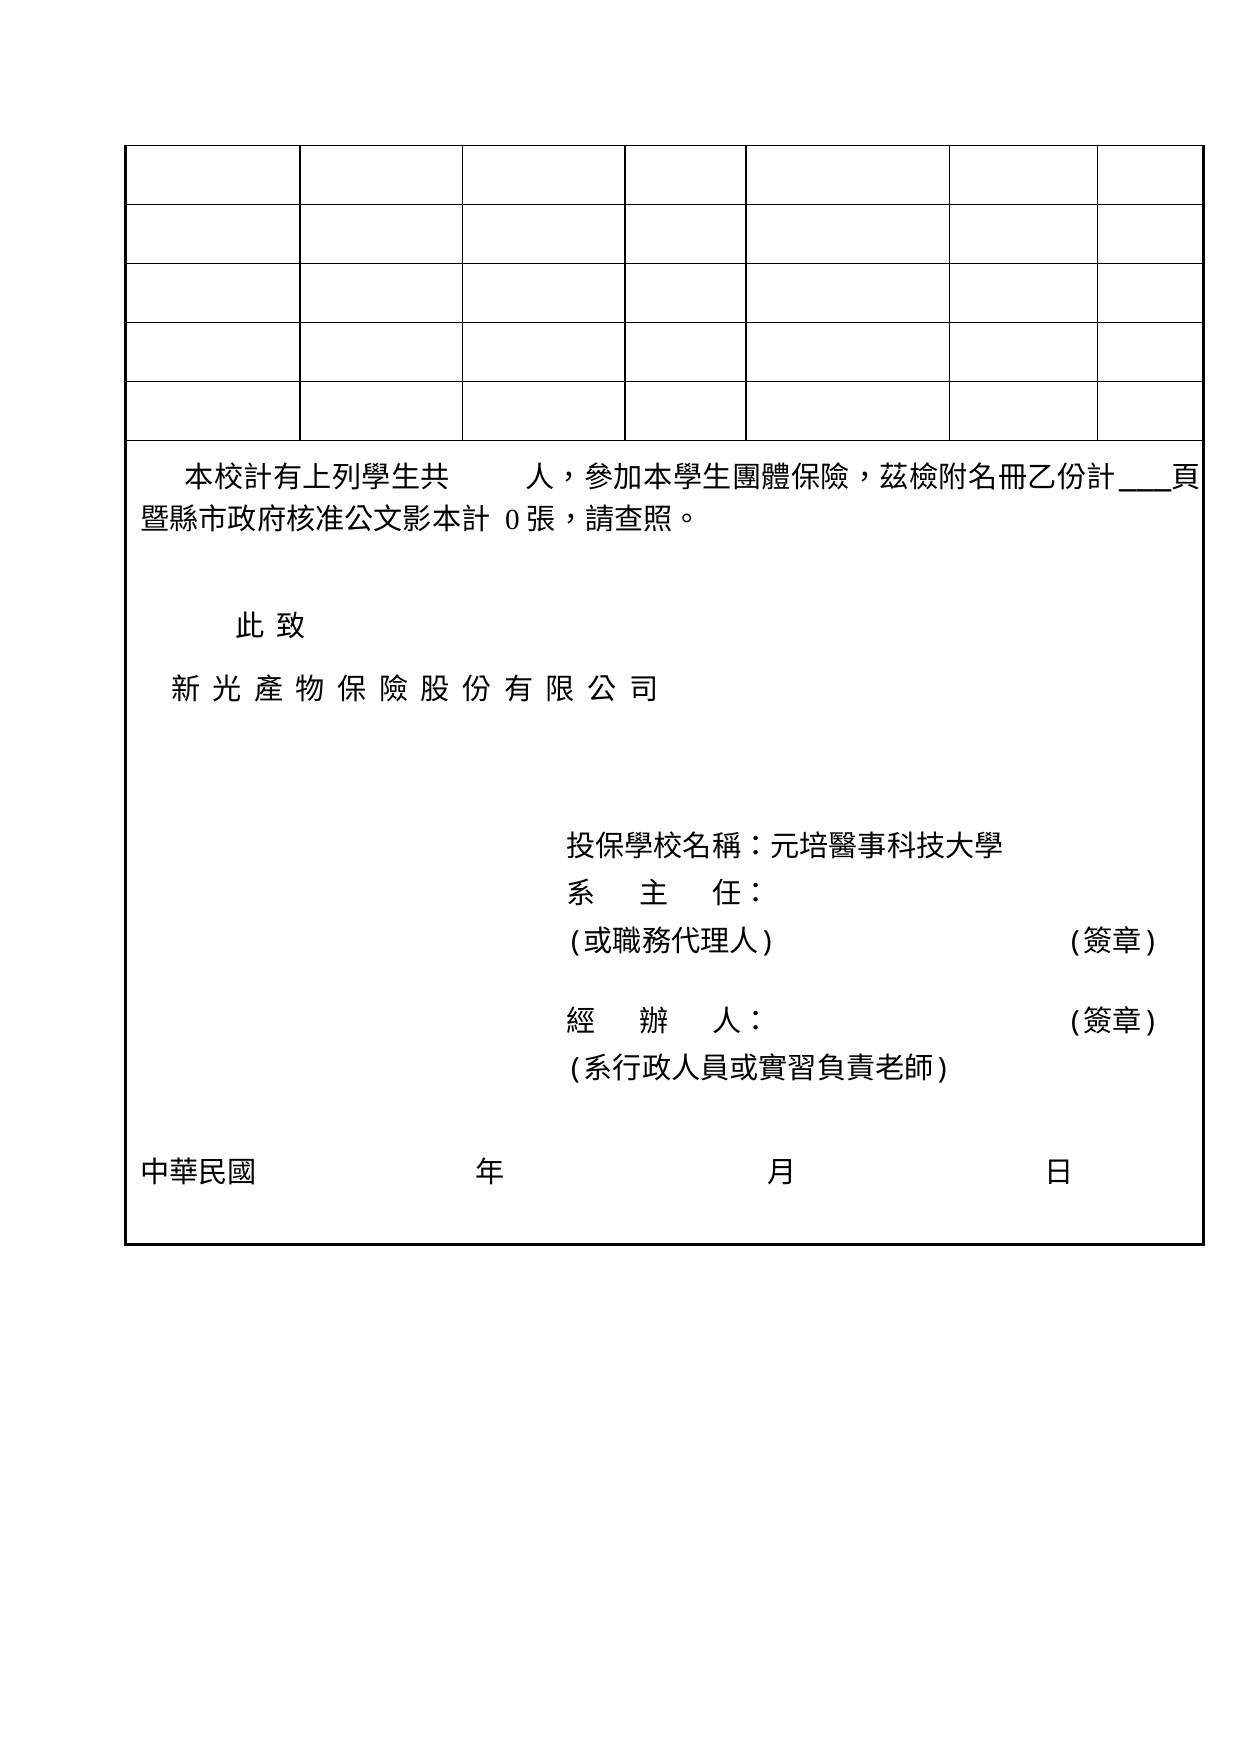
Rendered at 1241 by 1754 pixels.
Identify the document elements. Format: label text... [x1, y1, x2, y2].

table_cell [1098, 146, 1202, 204]
table_cell [626, 146, 745, 204]
table_cell [127, 264, 299, 322]
table_cell [950, 264, 1097, 322]
table_cell [1098, 382, 1202, 439]
table_cell [127, 205, 299, 263]
table_cell [950, 323, 1097, 381]
table_cell [626, 205, 745, 263]
table_cell [301, 146, 462, 204]
table_cell [747, 146, 949, 204]
table_cell [1098, 323, 1202, 381]
table_cell [127, 146, 299, 204]
table_cell [301, 264, 462, 322]
table_cell [747, 323, 949, 381]
table_cell [463, 264, 624, 322]
table_cell [626, 382, 745, 439]
table_cell [127, 382, 299, 439]
table_cell [626, 323, 745, 381]
table_cell [950, 382, 1097, 439]
table_cell [747, 264, 949, 322]
table_cell [747, 382, 949, 439]
table_cell [1098, 205, 1202, 263]
table_cell [463, 382, 624, 439]
table_cell [463, 323, 624, 381]
table_cell [301, 382, 462, 439]
table_cell [301, 205, 462, 263]
table_cell 本校計有上列學生共 人，參加本學生團體保險，茲檢附名冊乙份計___頁暨縣市政府核准公文影本計 0 張，請查照。 此致 新光產物保險股份有限公司 投保學校名稱：元培醫事科技大學 系 主 任： (或職務代理人) (簽章) 經 辦 人： (簽章) (系行政人員或實習負責老師) 中華民國 年 月 日 [127, 441, 1202, 1243]
table_cell [463, 205, 624, 263]
table_cell [950, 146, 1097, 204]
table_cell [626, 264, 745, 322]
table_cell [747, 205, 949, 263]
table_cell [463, 146, 624, 204]
table_cell [127, 323, 299, 381]
table_cell [301, 323, 462, 381]
table_cell [1098, 264, 1202, 322]
table_cell [950, 205, 1097, 263]
